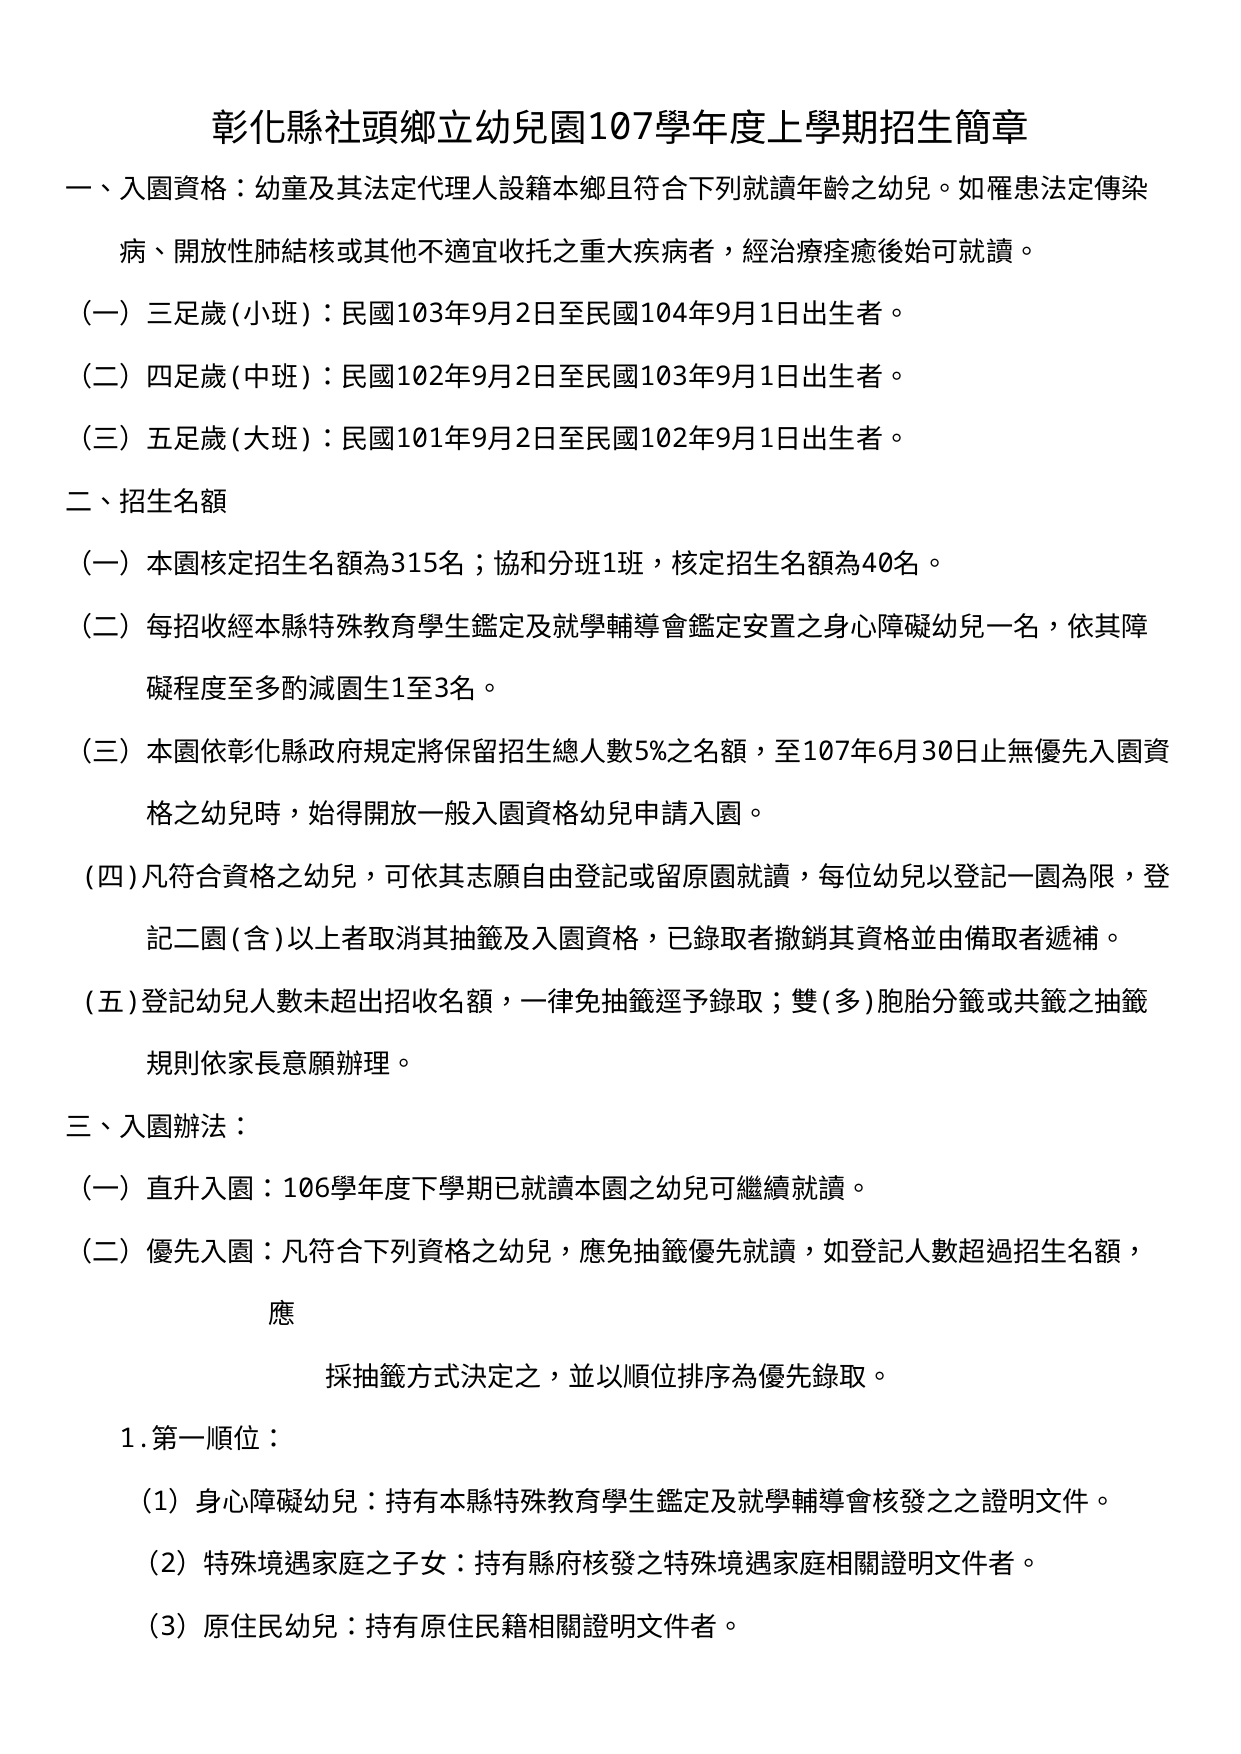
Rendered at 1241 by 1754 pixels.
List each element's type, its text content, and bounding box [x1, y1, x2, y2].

text 1.第一順位： [65, 1396, 1175, 1458]
text 三、入園辦法： [65, 1083, 1175, 1146]
text （一）直升入園：106學年度下學期已就讀本園之幼兒可繼續就讀。 [65, 1146, 1175, 1208]
text （一）本園核定招生名額為315名；協和分班1班，核定招生名額為40名。 [65, 521, 1175, 583]
text 二、招生名額 [65, 458, 1175, 521]
text 採抽籤方式決定之，並以順位排序為優先錄取。 [65, 1333, 1175, 1396]
text （一）三足歲(小班)：民國103年9月2日至民國104年9月1日出生者。 [65, 271, 1175, 333]
text （二）每招收經本縣特殊教育學生鑑定及就學輔導會鑑定安置之身心障礙幼兒一名，依其障礙程度至多酌減園生1至3名。 [65, 583, 1175, 708]
text （二）四足歲(中班)：民國102年9月2日至民國103年9月1日出生者。 [65, 333, 1175, 396]
text 彰化縣社頭鄉立幼兒園107學年度上學期招生簡章 [65, 83, 1175, 146]
text （2）特殊境遇家庭之子女：持有縣府核發之特殊境遇家庭相關證明文件者。 [65, 1521, 1175, 1583]
text （3）原住民幼兒：持有原住民籍相關證明文件者。 [65, 1583, 1175, 1646]
text (四)凡符合資格之幼兒，可依其志願自由登記或留原園就讀，每位幼兒以登記一園為限，登記二園(含)以上者取消其抽籤及入園資格，已錄取者撤銷其資格並由備取者遞補。 [65, 833, 1175, 958]
text （三）五足歲(大班)：民國101年9月2日至民國102年9月1日出生者。 [65, 396, 1175, 458]
text (五)登記幼兒人數未超出招收名額，一律免抽籤逕予錄取；雙(多)胞胎分籤或共籤之抽籤規則依家長意願辦理。 [65, 958, 1175, 1083]
text （二）優先入園：凡符合下列資格之幼兒，應免抽籤優先就讀，如登記人數超過招生名額，應 [65, 1208, 1175, 1333]
text （三）本園依彰化縣政府規定將保留招生總人數5%之名額，至107年6月30日止無優先入園資格之幼兒時，始得開放一般入園資格幼兒申請入園。 [65, 708, 1175, 833]
text （1）身心障礙幼兒：持有本縣特殊教育學生鑑定及就學輔導會核發之之證明文件。 [125, 1458, 1175, 1521]
text 一、入園資格：幼童及其法定代理人設籍本鄉且符合下列就讀年齡之幼兒。如罹患法定傳染病、開放性肺結核或其他不適宜收托之重大疾病者，經治療痊癒後始可就讀。 [65, 146, 1175, 271]
